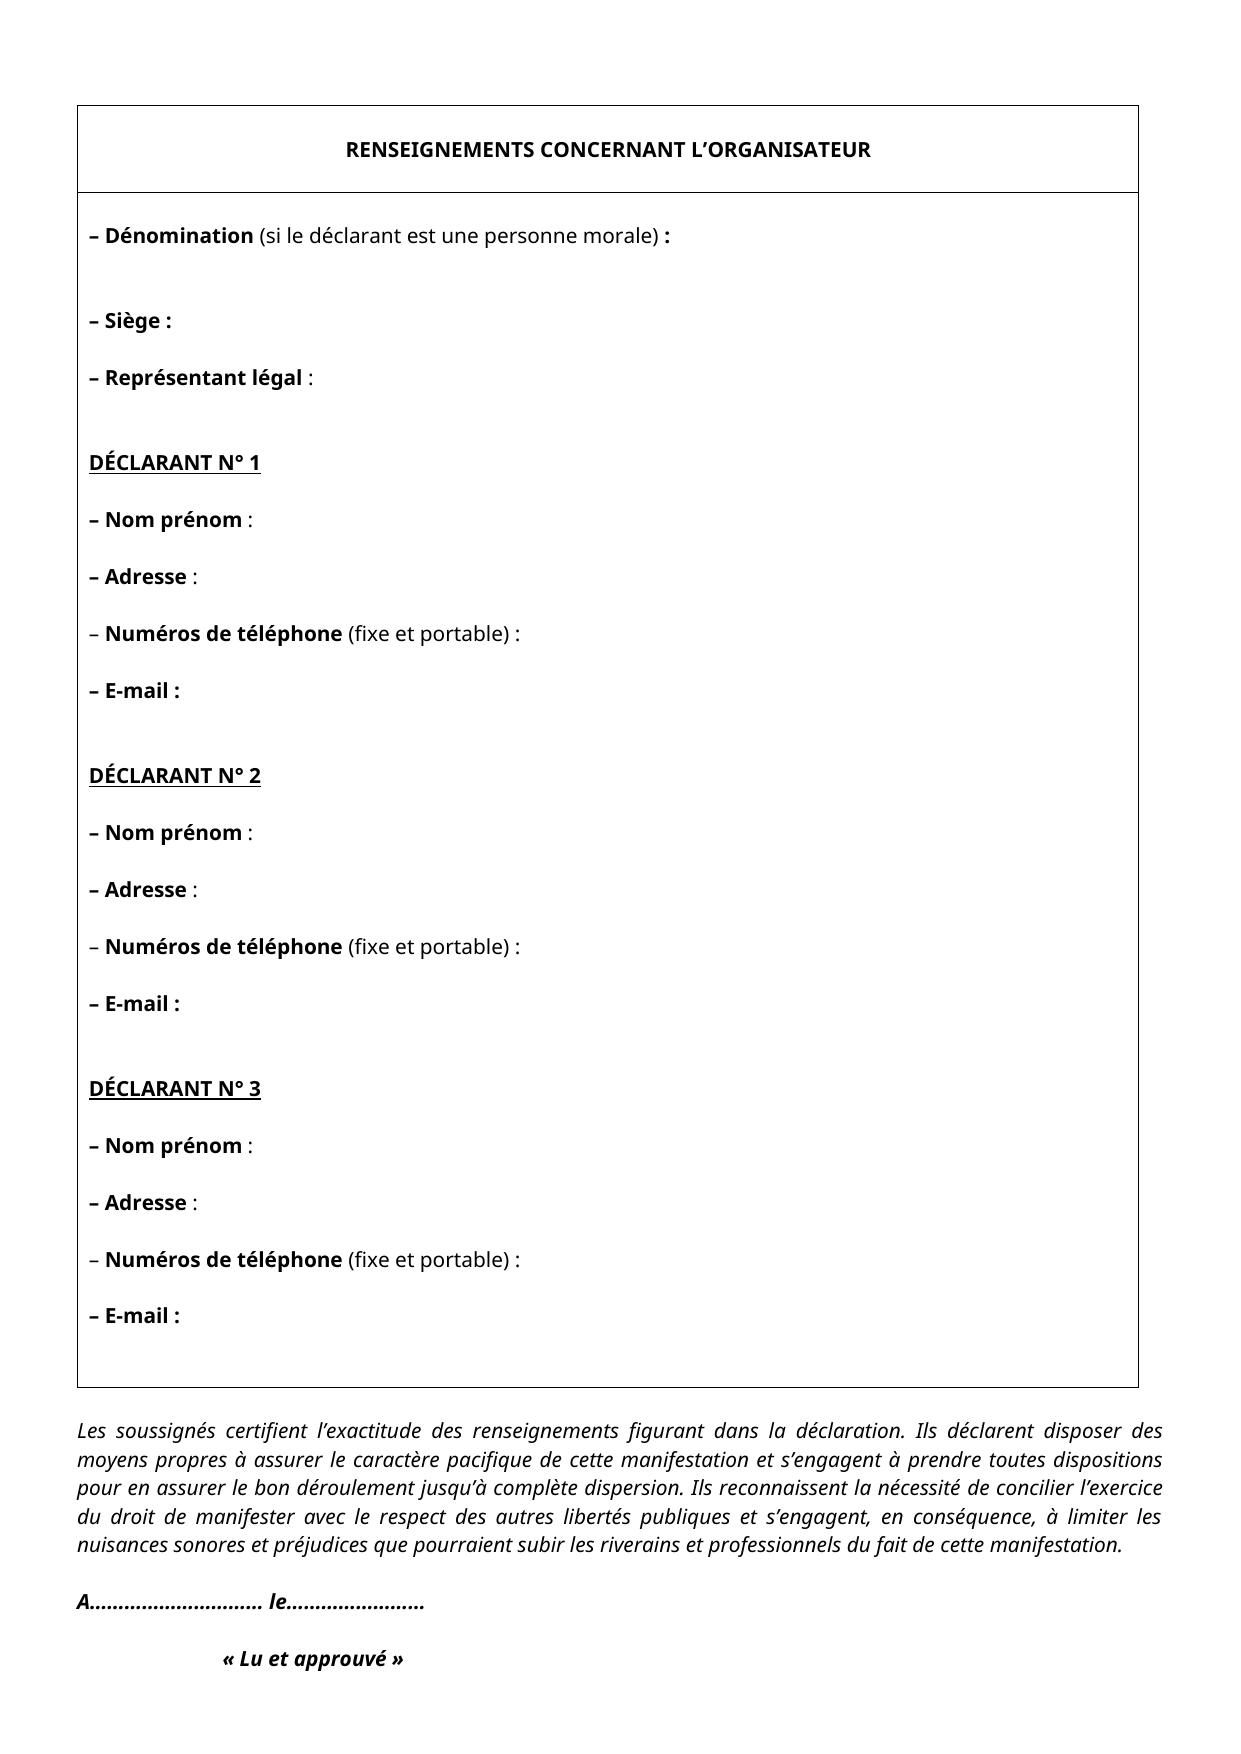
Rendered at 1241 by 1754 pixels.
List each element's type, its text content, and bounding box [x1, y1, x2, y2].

text Les soussignés certifient l’exactitude des renseignements figurant dans la déclaration. Ils déclarent disposer des moyens propres à assurer le caractère pacifique de cette manifestation et s’engagent à prendre toutes dispositions pour en assurer le bon déroulement jusqu’à complète dispersion. Ils reconnaissent la nécessité de concilier l’exercice du droit de manifester avec le respect des autres libertés publiques et s’engagent, en conséquence, à limiter les nuisances sonores et préjudices que pourraient subir les riverains et professionnels du fait de cette manifestation. [77, 1416, 1164, 1559]
table_header RENSEIGNEMENTS CONCERNANT L’ORGANISATEUR [78, 106, 1138, 192]
text « Lu et approuvé » [77, 1644, 1164, 1672]
text A………………………… le…………………… [77, 1587, 1164, 1616]
table_cell – Dénomination (si le déclarant est une personne morale) : – Siège : – Représentant légal : DÉCLARANT N° 1 – Nom prénom : – Adresse : – Numéros de téléphone (fixe et portable) : – E-mail : DÉCLARANT N° 2 – Nom prénom : – Adresse : – Numéros de téléphone (fixe et portable) : – E-mail : DÉCLARANT N° 3 – Nom prénom : – Adresse : – Numéros de téléphone (fixe et portable) : – E-mail : [78, 193, 1138, 1387]
